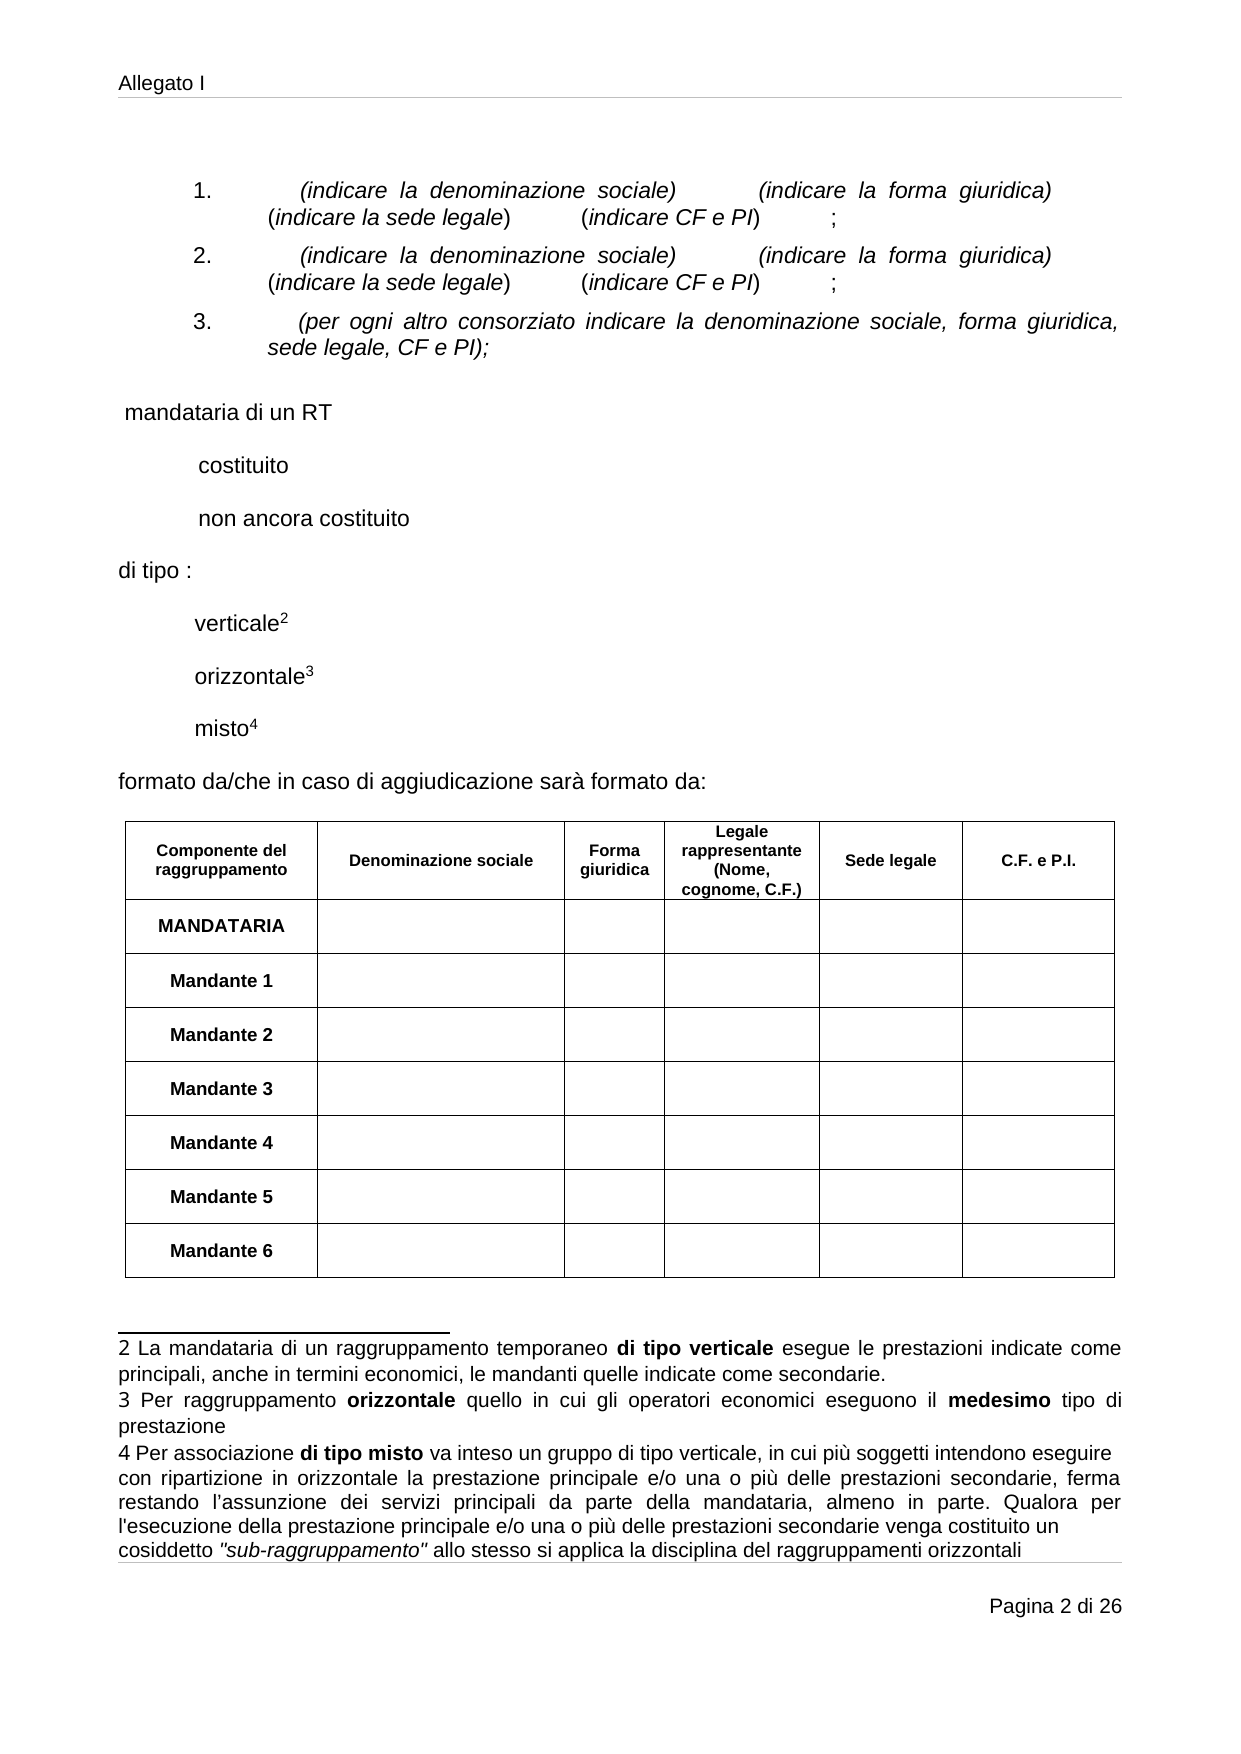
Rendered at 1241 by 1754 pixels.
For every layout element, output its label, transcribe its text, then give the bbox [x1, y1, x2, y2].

table_cell [318, 1008, 564, 1061]
table_cell [665, 1062, 819, 1115]
table_header Componente del raggruppamento [126, 822, 317, 898]
table_cell [963, 1170, 1114, 1223]
text cosiddetto "sub-raggruppamento" allo stesso si applica la disciplina del raggruppamenti orizzontali [118, 1538, 1122, 1562]
table_cell [820, 1170, 962, 1223]
table_cell [565, 1170, 664, 1223]
text misto [118, 715, 1122, 742]
text Per associazione di tipo misto va inteso un gruppo di tipo verticale, in cui più soggetti intendono eseguire [118, 1438, 1122, 1466]
list (indicare la denominazione sociale) (indicare la forma giuridica) (indicare la sede legale) (indicare CF e PI) ; [193, 177, 1122, 230]
table_cell [318, 1170, 564, 1223]
table_cell [565, 900, 664, 953]
text costituito [118, 452, 1122, 478]
text mandataria di un RT [118, 399, 1122, 426]
table_cell [665, 900, 819, 953]
text formato da/che in caso di aggiudicazione sarà formato da: [118, 768, 1122, 794]
table_cell [318, 900, 564, 953]
table_cell Mandante 5 [126, 1170, 317, 1223]
table_cell [318, 954, 564, 1007]
list (per ogni altro consorziato indicare la denominazione sociale, forma giuridica, sede legale, CF e PI); [193, 308, 1122, 360]
table_cell [820, 1008, 962, 1061]
table_cell [665, 1008, 819, 1061]
text Per raggruppamento orizzontale quello in cui gli operatori economici eseguono il medesimo tipo di prestazione [118, 1385, 1122, 1438]
table_cell [963, 1062, 1114, 1115]
table_cell [565, 1008, 664, 1061]
table_cell Mandante 4 [126, 1116, 317, 1169]
table_cell [318, 1224, 564, 1277]
list (indicare la denominazione sociale) (indicare la forma giuridica) (indicare la sede legale) (indicare CF e PI) ; [193, 242, 1122, 295]
table_cell [963, 1224, 1114, 1277]
text non ancora costituito [118, 504, 1122, 531]
table_header C.F. e P.I. [963, 822, 1114, 898]
table_cell [565, 1116, 664, 1169]
table_cell [665, 1170, 819, 1223]
table_cell [820, 900, 962, 953]
table_cell Mandante 6 [126, 1224, 317, 1277]
text di tipo : [118, 557, 1122, 584]
table_cell [963, 954, 1114, 1007]
table_cell [963, 1116, 1114, 1169]
text La mandataria di un raggruppamento temporaneo di tipo verticale esegue le prestazioni indicate come principali, anche in termini economici, le mandanti quelle indicate come secondarie. [118, 1333, 1122, 1385]
table_cell MANDATARIA [126, 900, 317, 953]
table_cell [963, 1008, 1114, 1061]
text verticale [118, 610, 1122, 636]
table_cell [318, 1062, 564, 1115]
table_header Legale rappresentante (Nome, cognome, C.F.) [665, 822, 819, 898]
table_cell [820, 1224, 962, 1277]
text con ripartizione in orizzontale la prestazione principale e/o una o più delle prestazioni secondarie, ferma restando l’assunzione dei servizi principali da parte della mandataria, almeno in parte. Qualora per l'esecuzione della prestazione principale e/o una o più delle prestazioni secondarie venga costituito un [118, 1466, 1122, 1538]
table_cell [665, 1224, 819, 1277]
table_cell [665, 1116, 819, 1169]
table_cell [820, 1062, 962, 1115]
table_header Denominazione sociale [318, 822, 564, 898]
table_header Sede legale [820, 822, 962, 898]
table_cell Mandante 2 [126, 1008, 317, 1061]
table_cell [820, 1116, 962, 1169]
table_cell [665, 954, 819, 1007]
table_cell Mandante 1 [126, 954, 317, 1007]
text orizzontale [118, 663, 1122, 689]
table_cell [565, 1062, 664, 1115]
table_cell [318, 1116, 564, 1169]
table_cell [565, 1224, 664, 1277]
table_cell [963, 900, 1114, 953]
table_cell [565, 954, 664, 1007]
table_cell Mandante 3 [126, 1062, 317, 1115]
table_header Forma giuridica [565, 822, 664, 898]
table_cell [820, 954, 962, 1007]
